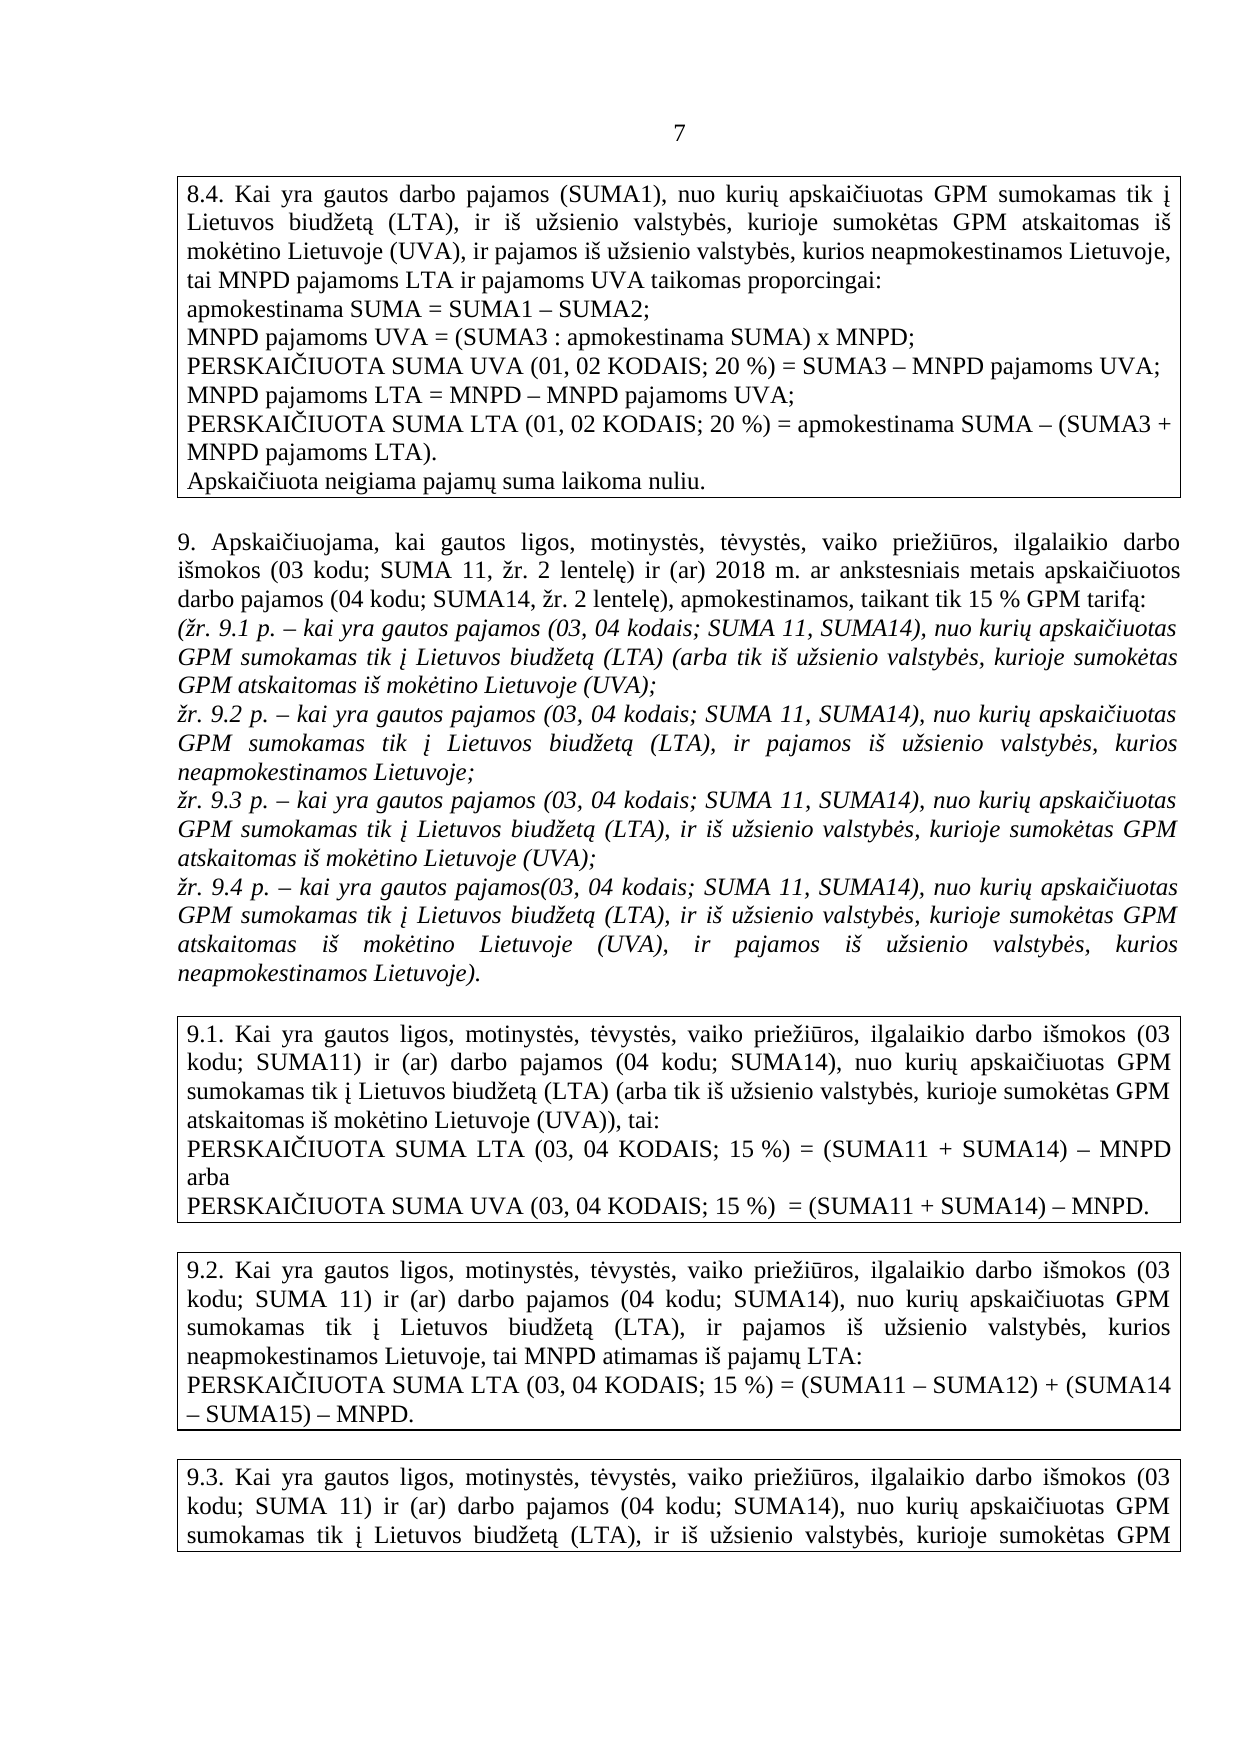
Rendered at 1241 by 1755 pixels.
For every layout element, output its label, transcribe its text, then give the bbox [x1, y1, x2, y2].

text žr. 9.3 p. – kai yra gautos pajamos (03, 04 kodais; SUMA 11, SUMA14), nuo kurių apskaičiuotas GPM sumokamas tik į Lietuvos biudžetą (LTA), ir iš užsienio valstybės, kurioje sumokėtas GPM atskaitomas iš mokėtino Lietuvoje (UVA); [177, 786, 1181, 872]
text 9.3. Kai yra gautos ligos, motinystės, tėvystės, vaiko priežiūros, ilgalaikio darbo išmokos (03 kodu; SUMA 11) ir (ar) darbo pajamos (04 kodu; SUMA14), nuo kurių apskaičiuotas GPM sumokamas tik į Lietuvos biudžetą (LTA), ir iš užsienio valstybės, kurioje sumokėtas GPM [178, 1460, 1180, 1551]
text žr. 9.2 p. – kai yra gautos pajamos (03, 04 kodais; SUMA 11, SUMA14), nuo kurių apskaičiuotas GPM sumokamas tik į Lietuvos biudžetą (LTA), ir pajamos iš užsienio valstybės, kurios neapmokestinamos Lietuvoje; [177, 699, 1181, 786]
text (žr. 9.1 p. – kai yra gautos pajamos (03, 04 kodais; SUMA 11, SUMA14), nuo kurių apskaičiuotas GPM sumokamas tik į Lietuvos biudžetą (LTA) (arba tik iš užsienio valstybės, kurioje sumokėtas GPM atskaitomas iš mokėtino Lietuvoje (UVA); [177, 613, 1181, 699]
text MNPD pajamoms UVA = (SUMA3 : apmokestinama SUMA) x MNPD; [178, 319, 1180, 348]
text Apskaičiuota neigiama pajamų suma laikoma nuliu. [178, 463, 1180, 497]
text PERSKAIČIUOTA SUMA UVA (03, 04 KODAIS; 15 %) = (SUMA11 + SUMA14) – MNPD. [178, 1188, 1180, 1222]
text PERSKAIČIUOTA SUMA UVA (01, 02 KODAIS; 20 %) = SUMA3 – MNPD pajamoms UVA; [178, 348, 1180, 377]
text 9. Apskaičiuojama, kai gautos ligos, motinystės, tėvystės, vaiko priežiūros, ilgalaikio darbo išmokos (03 kodu; SUMA 11, žr. 2 lentelę) ir (ar) 2018 m. ar ankstesniais metais apskaičiuotos darbo pajamos (04 kodu; SUMA14, žr. 2 lentelę), apmokestinamos, taikant tik 15 % GPM tarifą: [177, 527, 1181, 613]
text PERSKAIČIUOTA SUMA LTA (03, 04 KODAIS; 15 %) = (SUMA11 + SUMA14) – MNPD arba [178, 1131, 1180, 1188]
text apmokestinama SUMA = SUMA1 – SUMA2; [178, 291, 1180, 319]
text 8.4. Kai yra gautos darbo pajamos (SUMA1), nuo kurių apskaičiuotas GPM sumokamas tik į Lietuvos biudžetą (LTA), ir iš užsienio valstybės, kurioje sumokėtas GPM atskaitomas iš mokėtino Lietuvoje (UVA), ir pajamos iš užsienio valstybės, kurios neapmokestinamos Lietuvoje, tai MNPD pajamoms LTA ir pajamoms UVA taikomas proporcingai: [178, 177, 1180, 291]
text žr. 9.4 p. – kai yra gautos pajamos(03, 04 kodais; SUMA 11, SUMA14), nuo kurių apskaičiuotas GPM sumokamas tik į Lietuvos biudžetą (LTA), ir iš užsienio valstybės, kurioje sumokėtas GPM atskaitomas iš mokėtino Lietuvoje (UVA), ir pajamos iš užsienio valstybės, kurios neapmokestinamos Lietuvoje). [177, 872, 1181, 987]
text 9.2. Kai yra gautos ligos, motinystės, tėvystės, vaiko priežiūros, ilgalaikio darbo išmokos (03 kodu; SUMA 11) ir (ar) darbo pajamos (04 kodu; SUMA14), nuo kurių apskaičiuotas GPM sumokamas tik į Lietuvos biudžetą (LTA), ir pajamos iš užsienio valstybės, kurios neapmokestinamos Lietuvoje, tai MNPD atimamas iš pajamų LTA: [178, 1253, 1180, 1367]
text 9.1. Kai yra gautos ligos, motinystės, tėvystės, vaiko priežiūros, ilgalaikio darbo išmokos (03 kodu; SUMA11) ir (ar) darbo pajamos (04 kodu; SUMA14), nuo kurių apskaičiuotas GPM sumokamas tik į Lietuvos biudžetą (LTA) (arba tik iš užsienio valstybės, kurioje sumokėtas GPM atskaitomas iš mokėtino Lietuvoje (UVA)), tai: [178, 1017, 1180, 1131]
text PERSKAIČIUOTA SUMA LTA (01, 02 KODAIS; 20 %) = apmokestinama SUMA – (SUMA3 + MNPD pajamoms LTA). [178, 406, 1180, 463]
text MNPD pajamoms LTA = MNPD – MNPD pajamoms UVA; [178, 377, 1180, 406]
text PERSKAIČIUOTA SUMA LTA (03, 04 KODAIS; 15 %) = (SUMA11 – SUMA12) + (SUMA14 – SUMA15) – MNPD. [178, 1367, 1180, 1429]
